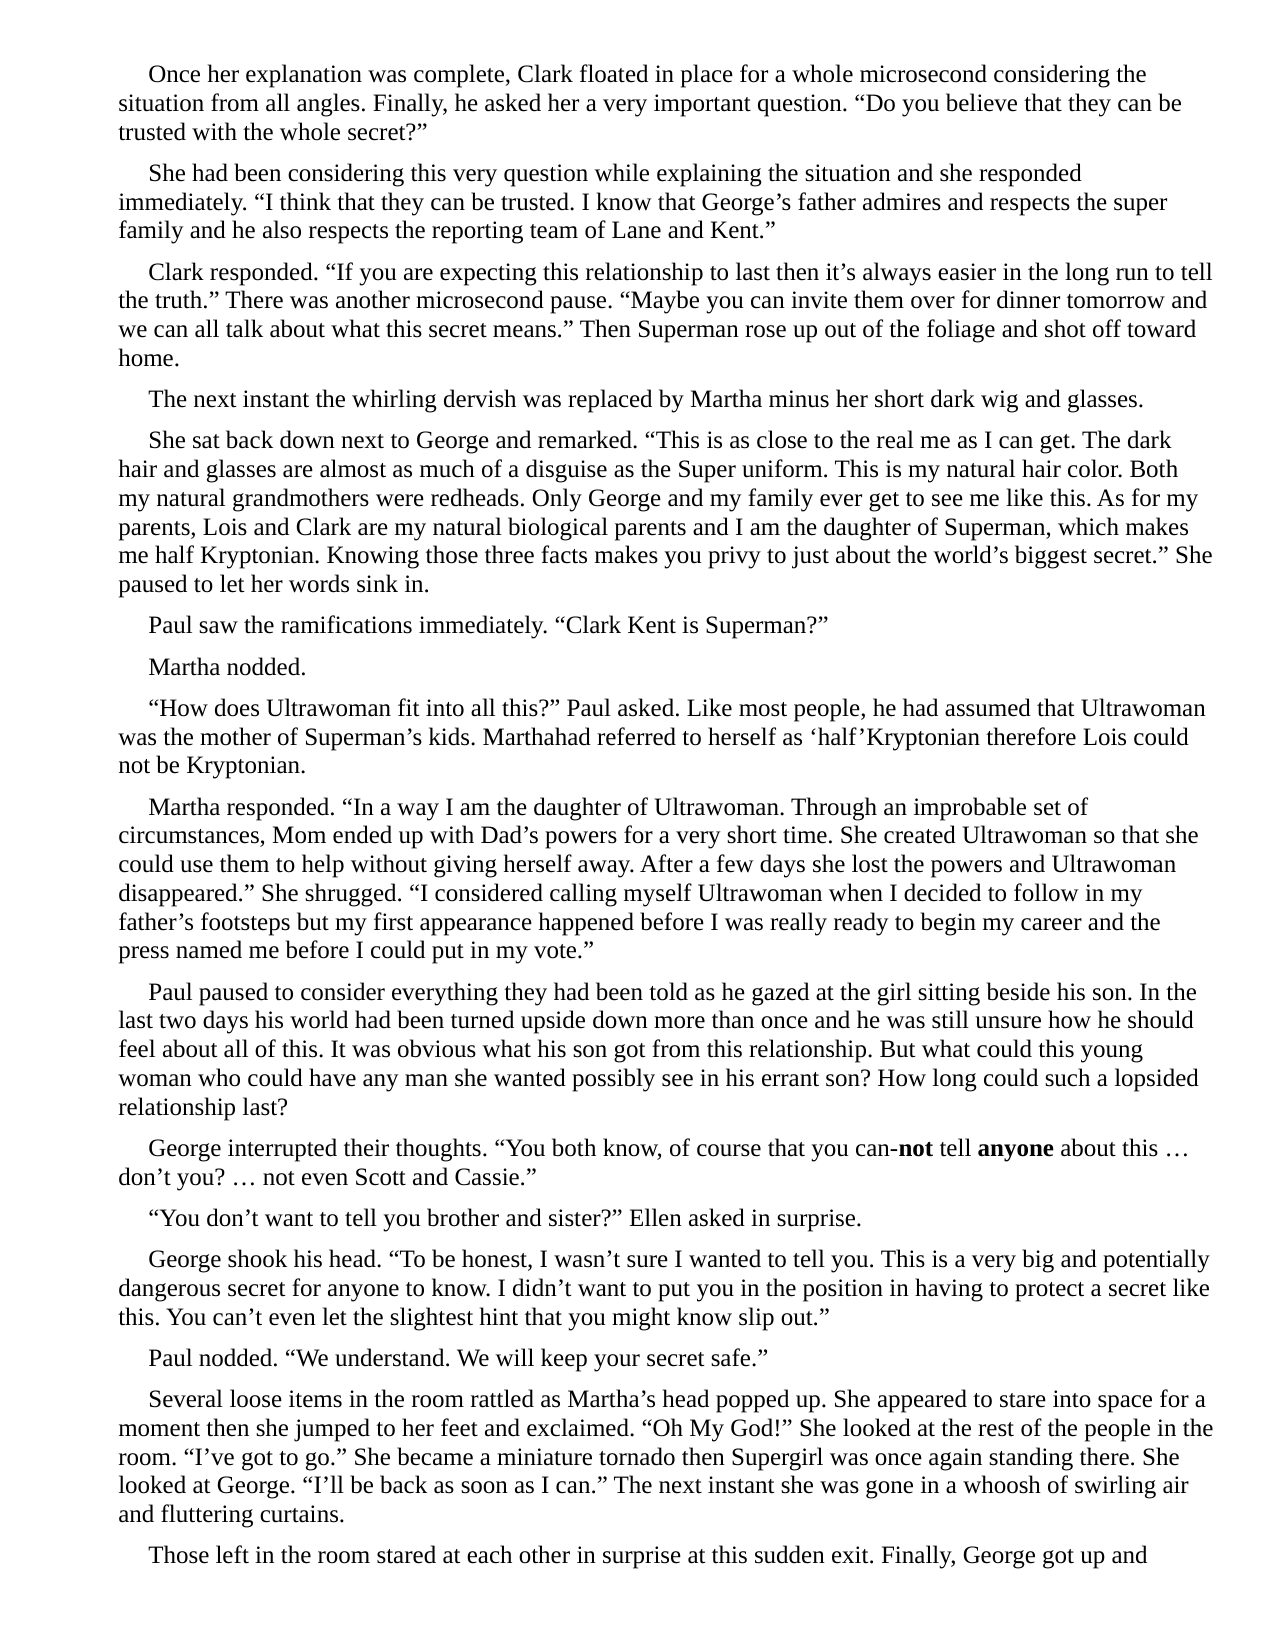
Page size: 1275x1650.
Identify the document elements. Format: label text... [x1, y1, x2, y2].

text She sat back down next to George and remarked. “This is as close to the real me as I can get. The dark hair and glasses are almost as much of a disguise as the Super uniform. This is my natural hair color. Both my natural grandmothers were redheads. Only George and my family ever get to see me like this. As for my parents, Lois and Clark are my natural biological parents and I am the daughter of Superman, which makes me half Kryptonian. Knowing those three facts makes you privy to just about the world’s biggest secret.” She paused to let her words sink in. [118, 425, 1216, 598]
text “You don’t want to tell you brother and sister?” Ellen asked in surprise. [118, 1203, 1216, 1232]
text Martha responded. “In a way I am the daughter of Ultrawoman. Through an improbable set of circumstances, Mom ended up with Dad’s powers for a very short time. She created Ultrawoman so that she could use them to help without giving herself away. After a few days she lost the powers and Ultrawoman disappeared.” She shrugged. “I considered calling myself Ultrawoman when I decided to follow in my father’s footsteps but my first appearance happened before I was really ready to begin my career and the press named me before I could put in my vote.” [118, 792, 1216, 964]
text George shook his head. “To be honest, I wasn’t sure I wanted to tell you. This is a very big and potentially dangerous secret for anyone to know. I didn’t want to put you in the position in having to protect a secret like this. You can’t even let the slightest hint that you might know slip out.” [118, 1244, 1216, 1330]
text Paul nodded. “We understand. We will keep your secret safe.” [118, 1343, 1216, 1372]
text Clark responded. “If you are expecting this relationship to last then it’s always easier in the long run to tell the truth.” There was another microsecond pause. “Maybe you can invite them over for dinner tomorrow and we can all talk about what this secret means.” Then Superman rose up out of the foliage and shot off toward home. [118, 257, 1216, 372]
text Paul paused to consider everything they had been told as he gazed at the girl sitting beside his son. In the last two days his world had been turned upside down more than once and he was still unsure how he should feel about all of this. It was obvious what his son got from this relationship. But what could this young woman who could have any man she wanted possibly see in his errant son? How long could such a lopsided relationship last? [118, 977, 1216, 1120]
text The next instant the whirling dervish was replaced by Martha minus her short dark wig and glasses. [118, 384, 1216, 413]
text Paul saw the ramifications immediately. “Clark Kent is Superman?” [118, 610, 1216, 639]
text Those left in the room stared at each other in surprise at this sudden exit. Finally, George got up and [118, 1540, 1216, 1569]
text George interrupted their thoughts. “You both know, of course that you can-not tell anyone about this … don’t you? … not even Scott and Cassie.” [118, 1133, 1216, 1190]
text She had been considering this very question while explaining the situation and she responded immediately. “I think that they can be trusted. I know that George’s father admires and respects the super family and he also respects the reporting team of Lane and Kent.” [118, 158, 1216, 244]
text “How does Ultrawoman fit into all this?” Paul asked. Like most people, he had assumed that Ultrawoman was the mother of Superman’s kids. Marthahad referred to herself as ‘half’Kryptonian therefore Lois could not be Kryptonian. [118, 693, 1216, 779]
text Several loose items in the room rattled as Martha’s head popped up. She appeared to stare into space for a moment then she jumped to her feet and exclaimed. “Oh My God!” She looked at the rest of the people in the room. “I’ve got to go.” She became a miniature tornado then Supergirl was once again standing there. She looked at George. “I’ll be back as soon as I can.” The next instant she was gone in a whoosh of swirling air and fluttering curtains. [118, 1384, 1216, 1528]
text Once her explanation was complete, Clark floated in place for a whole microsecond considering the situation from all angles. Finally, he asked her a very important question. “Do you believe that they can be trusted with the whole secret?” [118, 59, 1216, 145]
text Martha nodded. [118, 652, 1216, 680]
